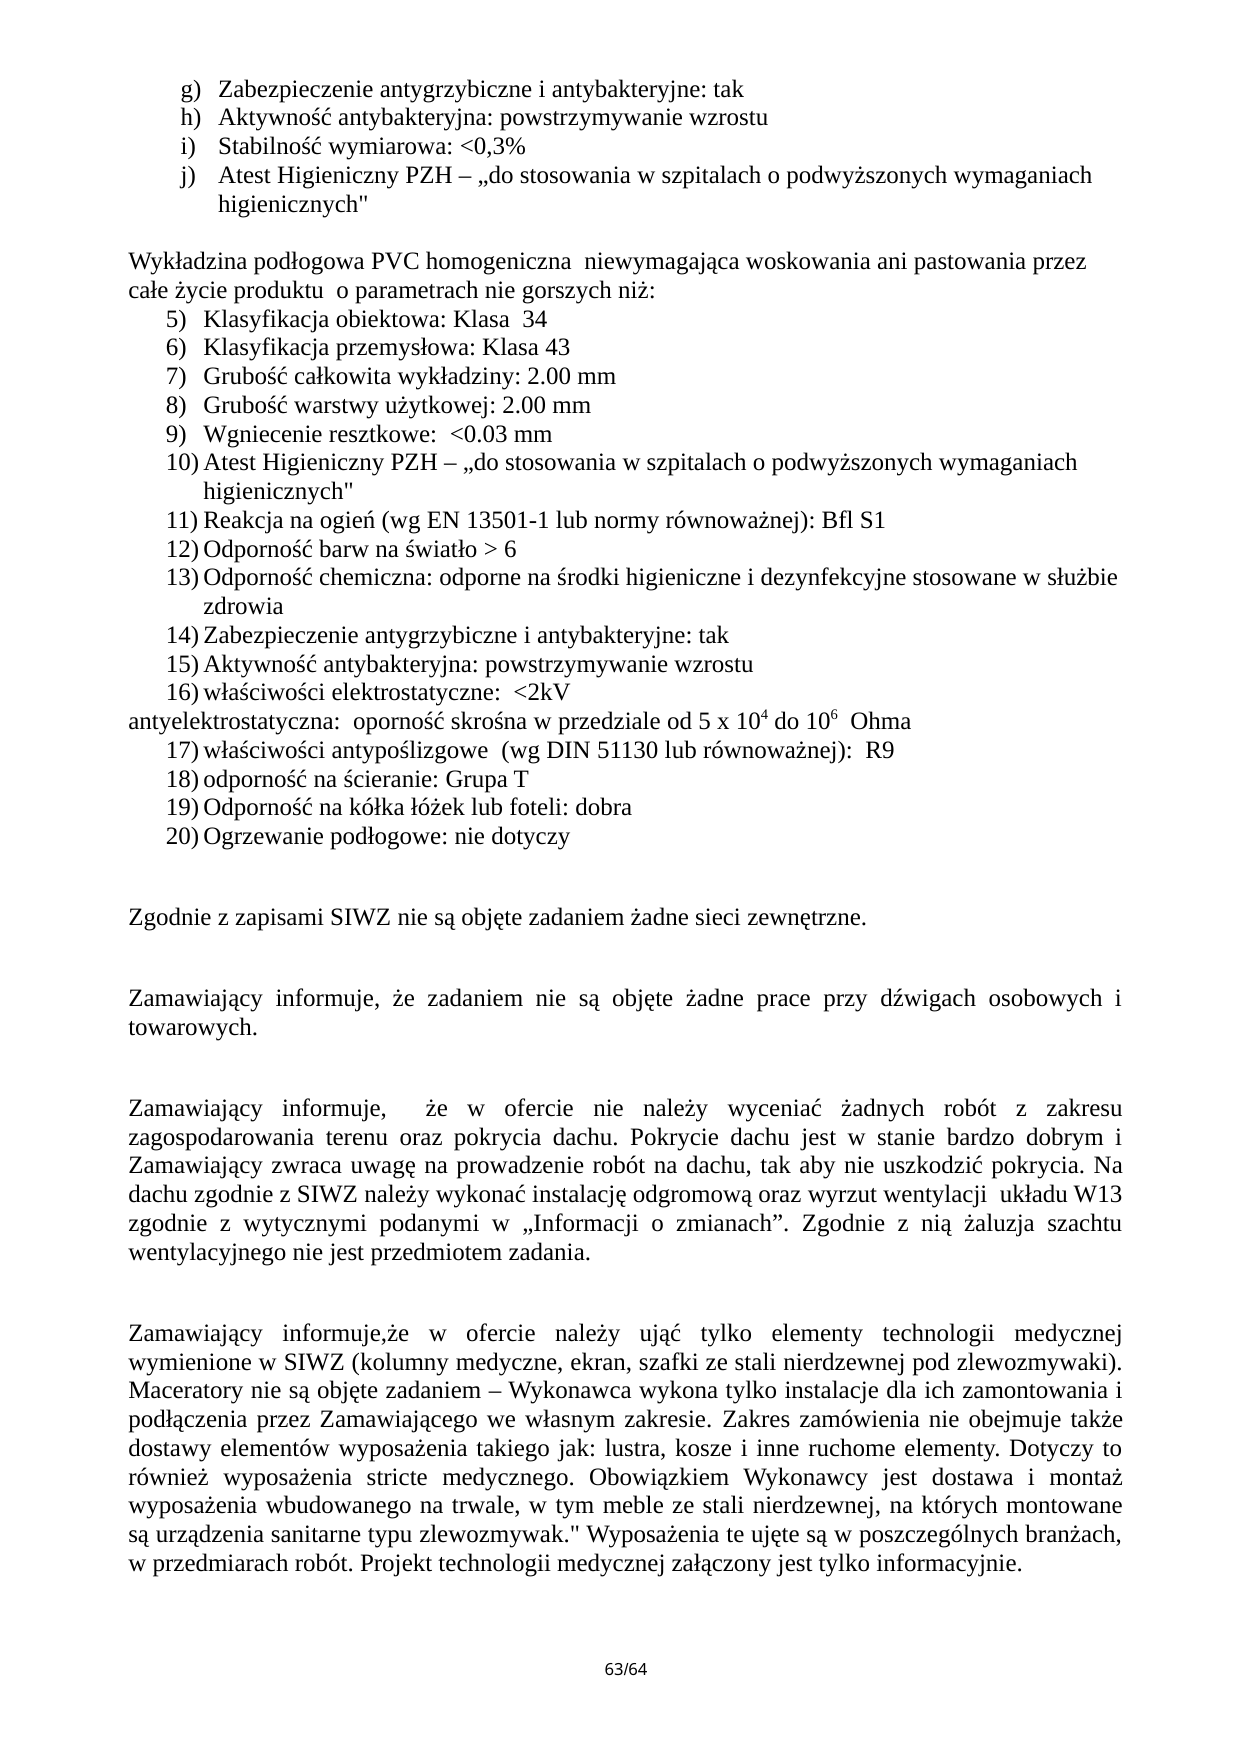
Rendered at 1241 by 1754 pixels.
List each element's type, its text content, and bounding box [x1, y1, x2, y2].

list Klasyfikacja obiektowa: Klasa 34 [166, 304, 1123, 332]
list właściwości elektrostatyczne: <2kV [166, 677, 1123, 706]
list Grubość całkowita wykładziny: 2.00 mm [166, 361, 1123, 390]
text Zamawiający informuje,że w ofercie należy ująć tylko elementy technologii medycznej wymienione w SIWZ (kolumny medyczne, ekran, szafki ze stali nierdzewnej pod zlewozmywaki). Maceratory nie są objęte zadaniem – Wykonawca wykona tylko instalacje dla ich zamontowania i podłączenia przez Zamawiającego we własnym zakresie. Zakres zamówienia nie obejmuje także dostawy elementów wyposażenia takiego jak: lustra, kosze i inne ruchome elementy. Dotyczy to również wyposażenia stricte medycznego. Obowiązkiem Wykonawcy jest dostawa i montaż wyposażenia wbudowanego na trwale, w tym meble ze stali nierdzewnej, na których montowane są urządzenia sanitarne typu zlewozmywak." Wyposażenia te ujęte są w poszczególnych branżach, w przedmiarach robót. Projekt technologii medycznej załączony jest tylko informacyjnie. [128, 1318, 1123, 1577]
list Aktywność antybakteryjna: powstrzymywanie wzrostu [180, 102, 1123, 131]
list Aktywność antybakteryjna: powstrzymywanie wzrostu [166, 649, 1123, 677]
list Odporność na kółka łóżek lub foteli: dobra [166, 792, 1123, 821]
text Zamawiający informuje, że zadaniem nie są objęte żadne prace przy dźwigach osobowych i towarowych. [128, 983, 1123, 1041]
list Ogrzewanie podłogowe: nie dotyczy [166, 821, 1123, 850]
list Odporność chemiczna: odporne na środki higieniczne i dezynfekcyjne stosowane w służbie zdrowia [166, 562, 1123, 620]
list Reakcja na ogień (wg EN 13501-1 lub normy równoważnej): Bfl S1 [166, 505, 1123, 534]
list Klasyfikacja przemysłowa: Klasa 43 [166, 332, 1123, 361]
list właściwości antypoślizgowe (wg DIN 51130 lub równoważnej): R9 [166, 735, 1123, 764]
list Odporność barw na światło > 6 [166, 534, 1123, 562]
list Zabezpieczenie antygrzybiczne i antybakteryjne: tak [180, 74, 1123, 102]
list Wgniecenie resztkowe: <0.03 mm [166, 419, 1123, 447]
text Zgodnie z zapisami SIWZ nie są objęte zadaniem żadne sieci zewnętrzne. [128, 902, 1123, 931]
text Zamawiający informuje, że w ofercie nie należy wyceniać żadnych robót z zakresu zagospodarowania terenu oraz pokrycia dachu. Pokrycie dachu jest w stanie bardzo dobrym i Zamawiający zwraca uwagę na prowadzenie robót na dachu, tak aby nie uszkodzić pokrycia. Na dachu zgodnie z SIWZ należy wykonać instalację odgromową oraz wyrzut wentylacji układu W13 zgodnie z wytycznymi podanymi w „Informacji o zmianach”. Zgodnie z nią żaluzja szachtu wentylacyjnego nie jest przedmiotem zadania. [128, 1093, 1123, 1266]
list Atest Higieniczny PZH – „do stosowania w szpitalach o podwyższonych wymaganiach higienicznych" [180, 160, 1123, 217]
text antyelektrostatyczna: oporność skrośna w przedziale od 5 x 104 do 106 Ohma [128, 706, 1123, 735]
list Grubość warstwy użytkowej: 2.00 mm [166, 390, 1123, 419]
text Wykładzina podłogowa PVC homogeniczna niewymagająca woskowania ani pastowania przez całe życie produktu o parametrach nie gorszych niż: [128, 246, 1123, 304]
list Stabilność wymiarowa: <0,3% [180, 131, 1123, 160]
list Zabezpieczenie antygrzybiczne i antybakteryjne: tak [166, 620, 1123, 649]
list Atest Higieniczny PZH – „do stosowania w szpitalach o podwyższonych wymaganiach higienicznych" [166, 447, 1123, 505]
list odporność na ścieranie: Grupa T [166, 764, 1123, 792]
